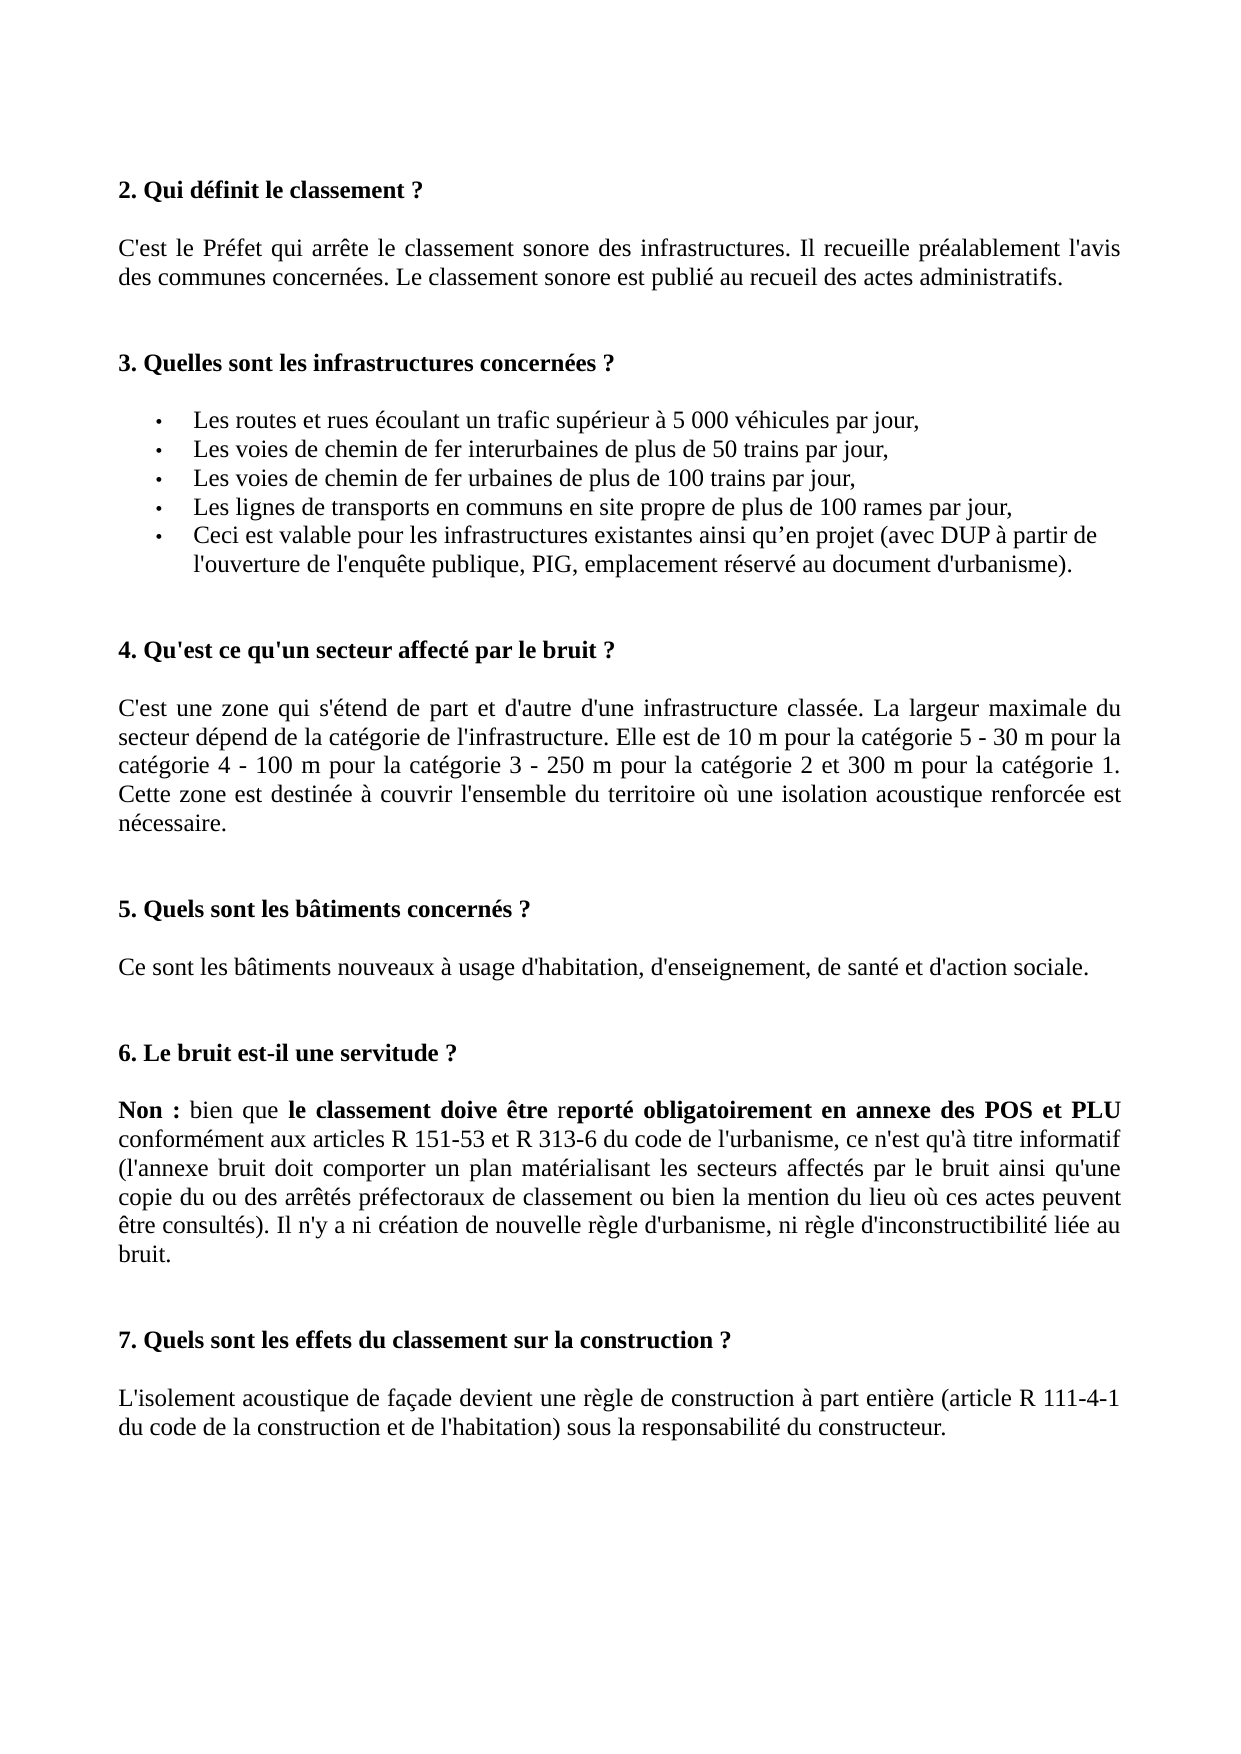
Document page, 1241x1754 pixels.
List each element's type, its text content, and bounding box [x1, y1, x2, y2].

text C'est une zone qui s'étend de part et d'autre d'une infrastructure classée. La largeur maximale du secteur dépend de la catégorie de l'infrastructure. Elle est de 10 m pour la catégorie 5 - 30 m pour la catégorie 4 - 100 m pour la catégorie 3 - 250 m pour la catégorie 2 et 300 m pour la catégorie 1. Cette zone est destinée à couvrir l'ensemble du territoire où une isolation acoustique renforcée est nécessaire. [118, 693, 1122, 837]
text L'isolement acoustique de façade devient une règle de construction à part entière (article R 111-4-1 du code de la construction et de l'habitation) sous la responsabilité du constructeur. [118, 1383, 1122, 1441]
text 2. Qui définit le classement ? [118, 176, 1122, 204]
list Les voies de chemin de fer urbaines de plus de 100 trains par jour, [156, 463, 1122, 492]
text Ce sont les bâtiments nouveaux à usage d'habitation, d'enseignement, de santé et d'action sociale. [118, 952, 1122, 981]
list Ceci est valable pour les infrastructures existantes ainsi qu’en projet (avec DUP à partir de l'ouverture de l'enquête publique, PIG, emplacement réservé au document d'urbanisme). [156, 521, 1122, 578]
list Les routes et rues écoulant un trafic supérieur à 5 000 véhicules par jour, [156, 406, 1122, 434]
text 6. Le bruit est-il une servitude ? [118, 1038, 1122, 1067]
text 7. Quels sont les effets du classement sur la construction ? [118, 1326, 1122, 1354]
text 5. Quels sont les bâtiments concernés ? [118, 894, 1122, 923]
text 4. Qu'est ce qu'un secteur affecté par le bruit ? [118, 636, 1122, 664]
list Les lignes de transports en communs en site propre de plus de 100 rames par jour, [156, 492, 1122, 521]
text C'est le Préfet qui arrête le classement sonore des infrastructures. Il recueille préalablement l'avis des communes concernées. Le classement sonore est publié au recueil des actes administratifs. [118, 233, 1122, 291]
list Les voies de chemin de fer interurbaines de plus de 50 trains par jour, [156, 434, 1122, 463]
text Non : bien que le classement doive être reporté obligatoirement en annexe des POS et PLU conformément aux articles R 151-53 et R 313-6 du code de l'urbanisme, ce n'est qu'à titre informatif (l'annexe bruit doit comporter un plan matérialisant les secteurs affectés par le bruit ainsi qu'une copie du ou des arrêtés préfectoraux de classement ou bien la mention du lieu où ces actes peuvent être consultés). Il n'y a ni création de nouvelle règle d'urbanisme, ni règle d'inconstructibilité liée au bruit. [118, 1096, 1122, 1268]
text 3. Quelles sont les infrastructures concernées ? [118, 348, 1122, 377]
